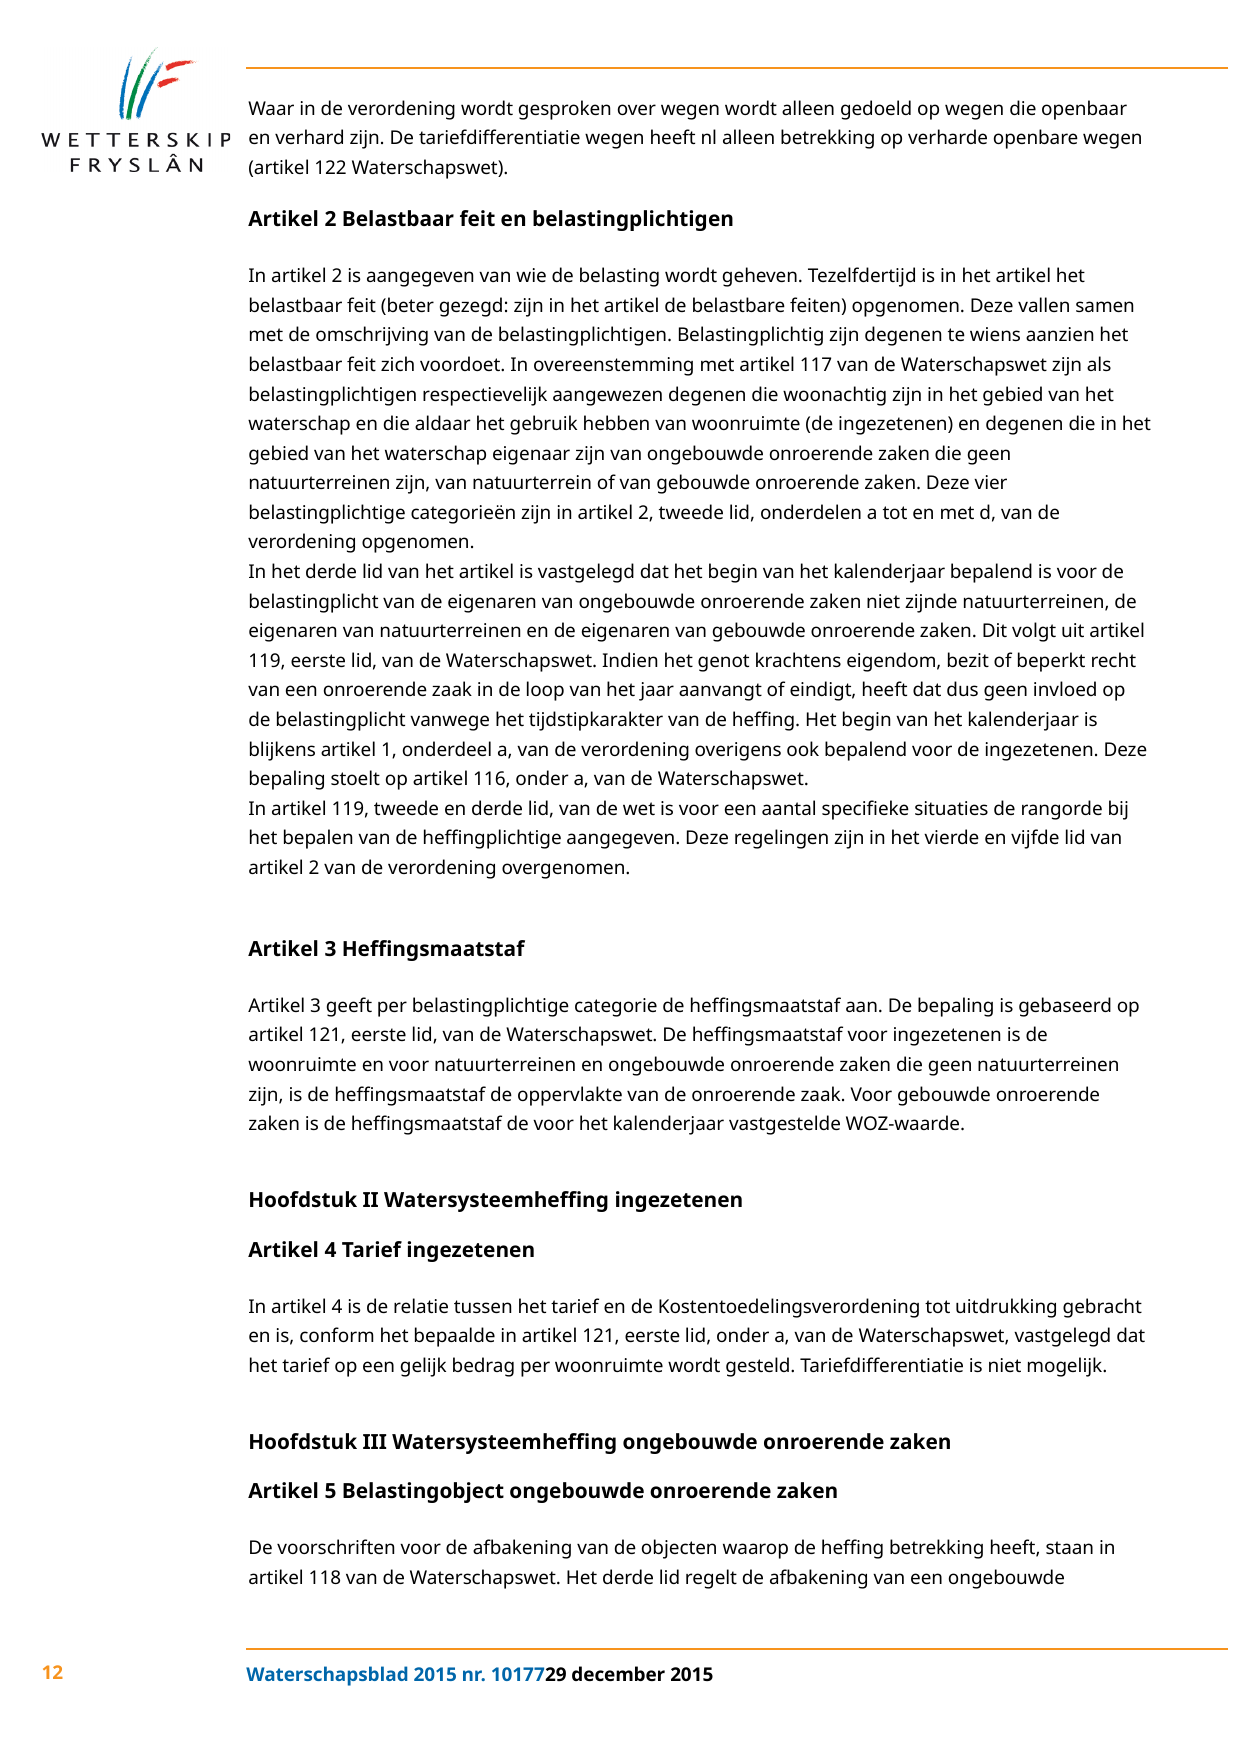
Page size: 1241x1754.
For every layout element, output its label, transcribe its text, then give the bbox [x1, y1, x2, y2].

text Hoofdstuk II Watersysteemheffing ingezetenen [248, 1186, 1152, 1214]
text De voorschriften voor de afbakening van de objecten waarop de heffing betrekking heeft, staan in artikel 118 van de Waterschapswet. Het derde lid regelt de afbakening van een ongebouwde [248, 1534, 1152, 1590]
text In artikel 4 is de relatie tussen het tarief en de Kostentoedelingsverordening tot uitdrukking gebracht en is, conform het bepaalde in artikel 121, eerste lid, onder a, van de Waterschapswet, vastgelegd dat het tarief op een gelijk bedrag per woonruimte wordt gesteld. Tariefdifferentiatie is niet mogelijk. [248, 1293, 1152, 1378]
text Artikel 2 Belastbaar feit en belastingplichtigen [248, 204, 1152, 233]
text In het derde lid van het artikel is vastgelegd dat het begin van het kalenderjaar bepalend is voor de belastingplicht van de eigenaren van ongebouwde onroerende zaken niet zijnde natuurterreinen, de eigenaren van natuurterreinen en de eigenaren van gebouwde onroerende zaken. Dit volgt uit artikel 119, eerste lid, van de Waterschapswet. Indien het genot krachtens eigendom, bezit of beperkt recht van een onroerende zaak in de loop van het jaar aanvangt of eindigt, heeft dat dus geen invloed op de belastingplicht vanwege het tijdstipkarakter van de heffing. Het begin van het kalenderjaar is blijkens artikel 1, onderdeel a, van de verordening overigens ook bepalend voor de ingezetenen. Deze bepaling stoelt op artikel 116, onder a, van de Waterschapswet. [248, 558, 1152, 791]
picture [41, 47, 231, 172]
text Artikel 3 Heffingsmaatstaf [248, 934, 1152, 962]
text Artikel 5 Belastingobject ongebouwde onroerende zaken [248, 1477, 1152, 1505]
text In artikel 119, tweede en derde lid, van de wet is voor een aantal specifieke situaties de rangorde bij het bepalen van de heffingplichtige aangegeven. Deze regelingen zijn in het vierde en vijfde lid van artikel 2 van de verordening overgenomen. [248, 795, 1152, 880]
text Hoofdstuk III Watersysteemheffing ongebouwde onroerende zaken [248, 1427, 1152, 1456]
text Waar in de verordening wordt gesproken over wegen wordt alleen gedoeld op wegen die openbaar en verhard zijn. De tariefdifferentiatie wegen heeft nl alleen betrekking op verharde openbare wegen (artikel 122 Waterschapswet). [248, 95, 1152, 180]
text In artikel 2 is aangegeven van wie de belasting wordt geheven. Tezelfdertijd is in het artikel het belastbaar feit (beter gezegd: zijn in het artikel de belastbare feiten) opgenomen. Deze vallen samen met de omschrijving van de belastingplichtigen. Belastingplichtig zijn degenen te wiens aanzien het belastbaar feit zich voordoet. In overeenstemming met artikel 117 van de Waterschapswet zijn als belastingplichtigen respectievelijk aangewezen degenen die woonachtig zijn in het gebied van het waterschap en die aldaar het gebruik hebben van woonruimte (de ingezetenen) en degenen die in het gebied van het waterschap eigenaar zijn van ongebouwde onroerende zaken die geen natuurterreinen zijn, van natuurterrein of van gebouwde onroerende zaken. Deze vier belastingplichtige categorieën zijn in artikel 2, tweede lid, onderdelen a tot en met d, van de verordening opgenomen. [248, 262, 1152, 554]
text Artikel 4 Tarief ingezetenen [248, 1235, 1152, 1263]
text Artikel 3 geeft per belastingplichtige categorie de heffingsmaatstaf aan. De bepaling is gebaseerd op artikel 121, eerste lid, van de Waterschapswet. De heffingsmaatstaf voor ingezetenen is de woonruimte en voor natuurterreinen en ongebouwde onroerende zaken die geen natuurterreinen zijn, is de heffingsmaatstaf de oppervlakte van de onroerende zaak. Voor gebouwde onroerende zaken is de heffingsmaatstaf de voor het kalenderjaar vastgestelde WOZ-waarde. [248, 992, 1152, 1136]
